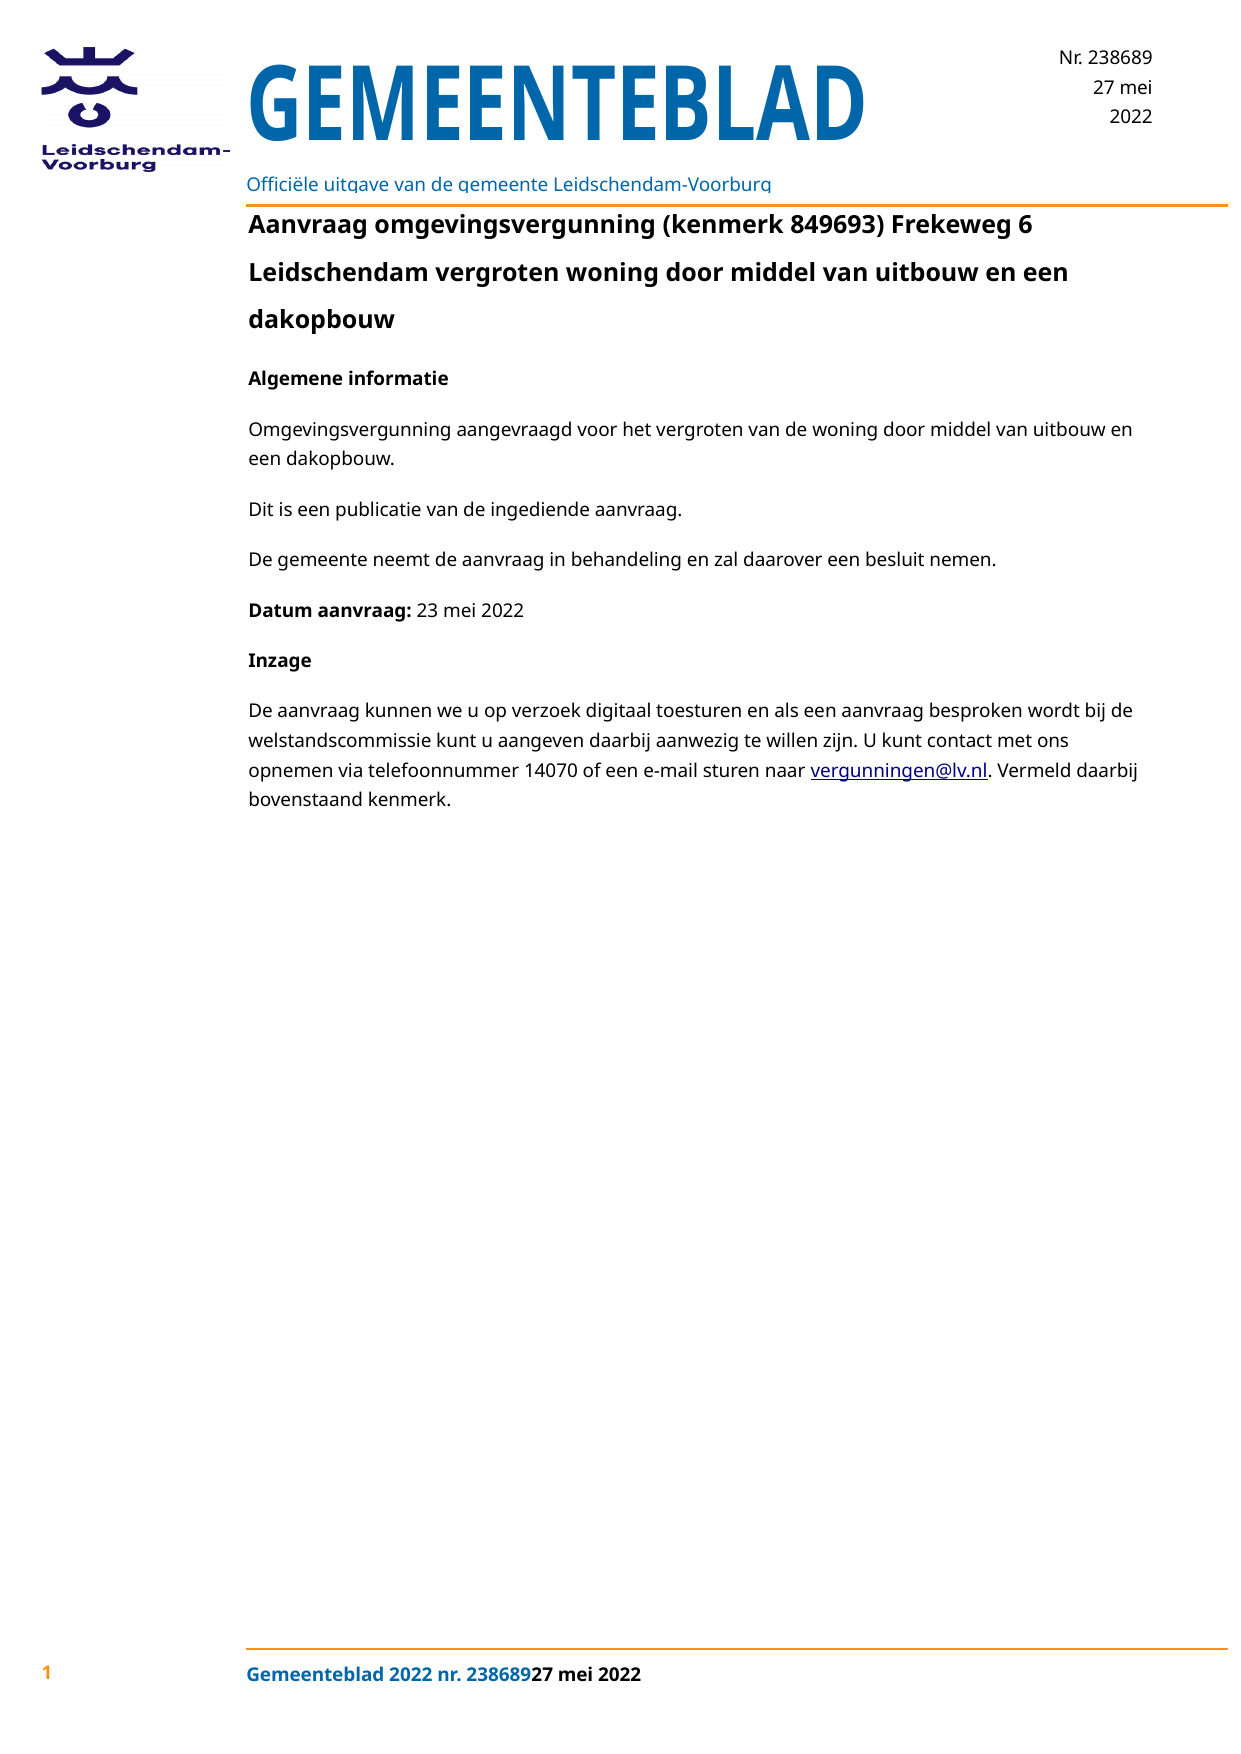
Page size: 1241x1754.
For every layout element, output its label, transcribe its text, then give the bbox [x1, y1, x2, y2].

text Omgevingsvergunning aangevraagd voor het vergroten van de woning door middel van uitbouw en een dakopbouw. [248, 416, 1152, 471]
text Aanvraag omgevingsvergunning (kenmerk 849693) Frekeweg 6 Leidschendam vergroten woning door middel van uitbouw en een dakopbouw [248, 207, 1152, 336]
picture [41, 47, 231, 172]
text De gemeente neemt de aanvraag in behandeling en zal daarover een besluit nemen. [248, 546, 1152, 572]
text Inzage [248, 647, 1152, 673]
text Algemene informatie [248, 366, 1152, 391]
text Dit is een publicatie van de ingediende aanvraag. [248, 496, 1152, 522]
text Datum aanvraag: 23 mei 2022 [248, 597, 1152, 622]
text De aanvraag kunnen we u op verzoek digitaal toesturen en als een aanvraag besproken wordt bij de welstandscommissie kunt u aangeven daarbij aanwezig te willen zijn. U kunt contact met ons opnemen via telefoonnummer 14070 of een e-mail sturen naar vergunningen@lv.nl. Vermeld daarbij bovenstaand kenmerk. [248, 698, 1152, 812]
